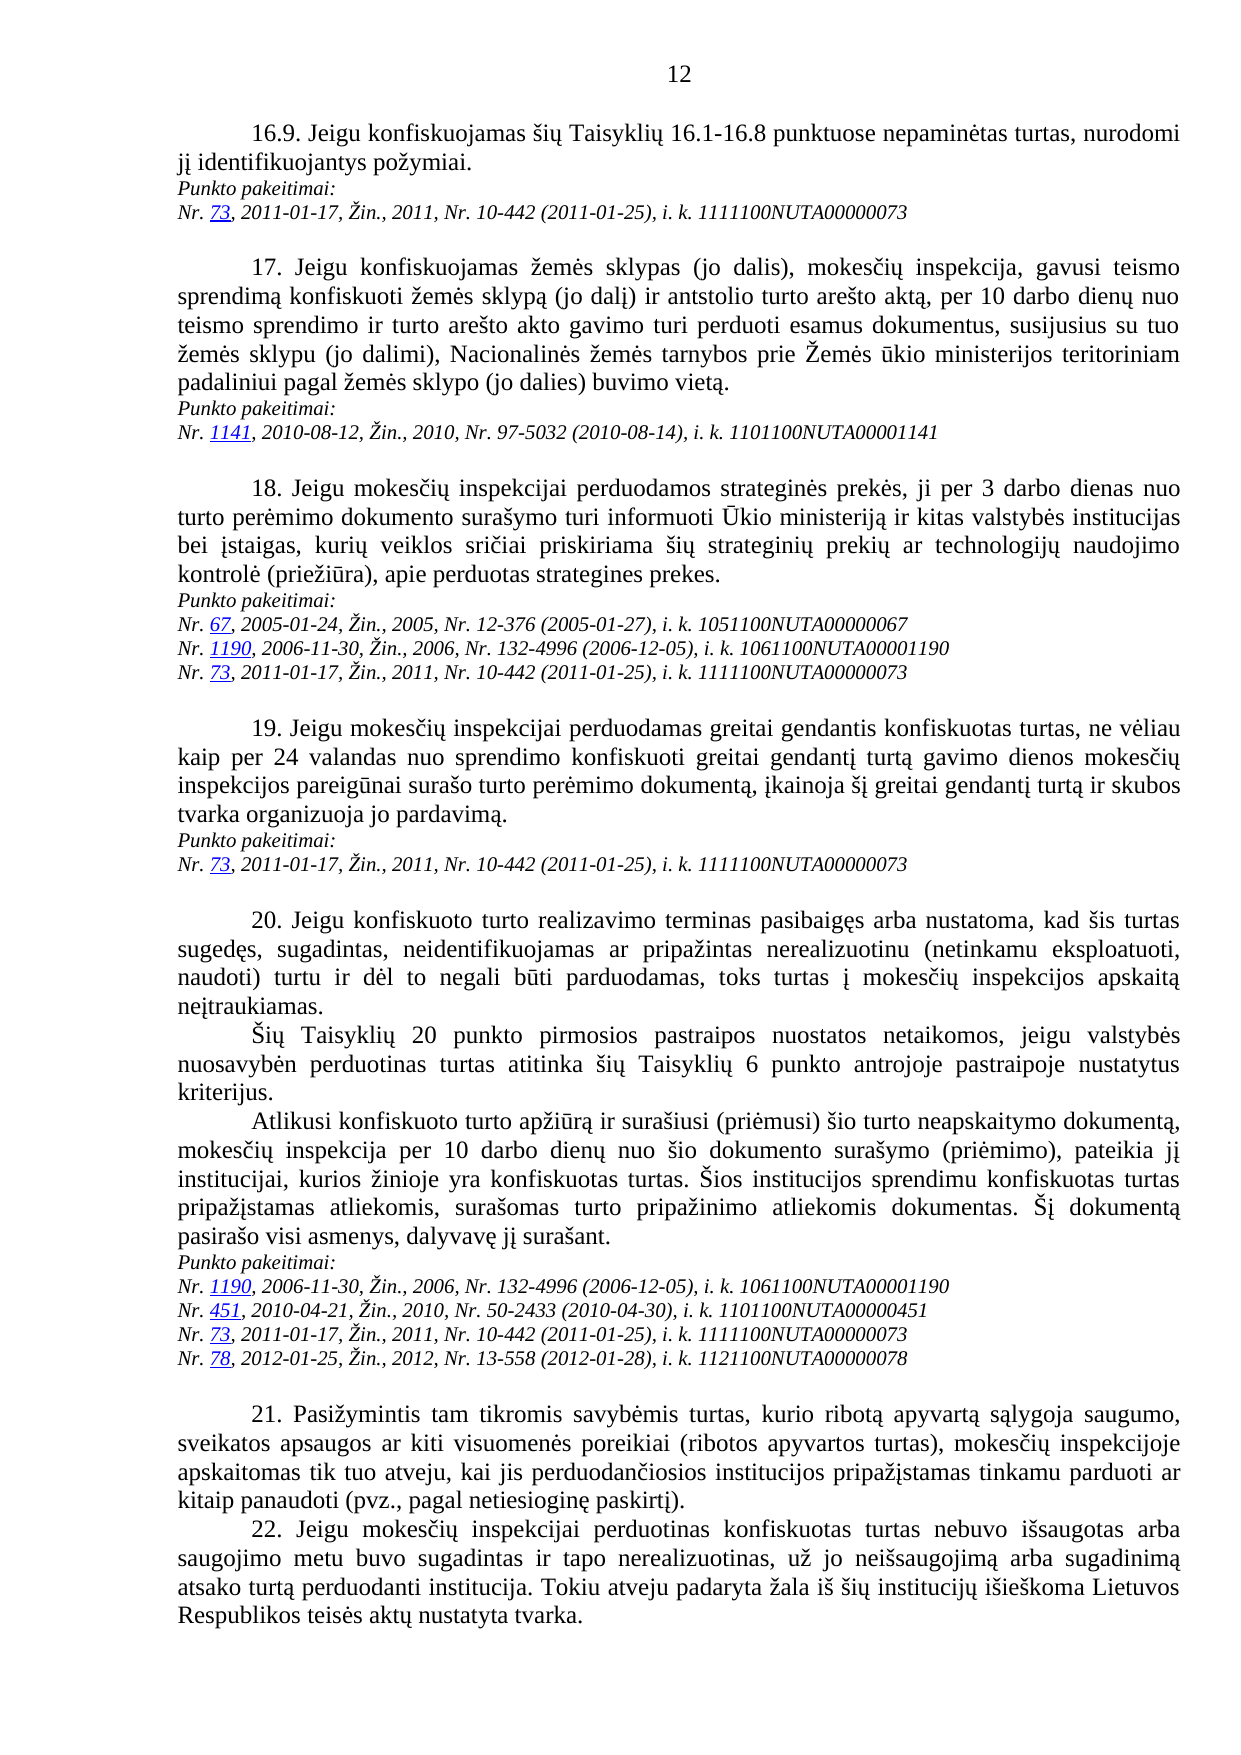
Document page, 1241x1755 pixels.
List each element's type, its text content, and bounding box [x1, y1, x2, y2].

text Nr. 78, 2012-01-25, Žin., 2012, Nr. 13-558 (2012-01-28), i. k. 1121100NUTA00000078 [177, 1346, 1181, 1370]
text Punkto pakeitimai: [177, 176, 1181, 200]
text Punkto pakeitimai: [177, 588, 1181, 612]
text Punkto pakeitimai: [177, 1250, 1181, 1274]
text 20. Jeigu konfiskuoto turto realizavimo terminas pasibaigęs arba nustatoma, kad šis turtas sugedęs, sugadintas, neidentifikuojamas ar pripažintas nerealizuotinu (netinkamu eksploatuoti, naudoti) turtu ir dėl to negali būti parduodamas, toks turtas į mokesčių inspekcijos apskaitą neįtraukiamas. [177, 905, 1181, 1020]
text Nr. 1190, 2006-11-30, Žin., 2006, Nr. 132-4996 (2006-12-05), i. k. 1061100NUTA00001190 [177, 1274, 1181, 1298]
text Šių Taisyklių 20 punkto pirmosios pastraipos nuostatos netaikomos, jeigu valstybės nuosavybėn perduotinas turtas atitinka šių Taisyklių 6 punkto antrojoje pastraipoje nustatytus kriterijus. [177, 1020, 1181, 1106]
text Punkto pakeitimai: [177, 828, 1181, 852]
text 22. Jeigu mokesčių inspekcijai perduotinas konfiskuotas turtas nebuvo išsaugotas arba saugojimo metu buvo sugadintas ir tapo nerealizuotinas, už jo neišsaugojimą arba sugadinimą atsako turtą perduodanti institucija. Tokiu atveju padaryta žala iš šių institucijų išieškoma Lietuvos Respublikos teisės aktų nustatyta tvarka. [177, 1514, 1181, 1629]
text 17. Jeigu konfiskuojamas žemės sklypas (jo dalis), mokesčių inspekcija, gavusi teismo sprendimą konfiskuoti žemės sklypą (jo dalį) ir antstolio turto arešto aktą, per 10 darbo dienų nuo teismo sprendimo ir turto arešto akto gavimo turi perduoti esamus dokumentus, susijusius su tuo žemės sklypu (jo dalimi), Nacionalinės žemės tarnybos prie Žemės ūkio ministerijos teritoriniam padaliniui pagal žemės sklypo (jo dalies) buvimo vietą. [177, 252, 1181, 396]
text Nr. 451, 2010-04-21, Žin., 2010, Nr. 50-2433 (2010-04-30), i. k. 1101100NUTA00000451 [177, 1298, 1181, 1322]
text 21. Pasižymintis tam tikromis savybėmis turtas, kurio ribotą apyvartą sąlygoja saugumo, sveikatos apsaugos ar kiti visuomenės poreikiai (ribotos apyvartos turtas), mokesčių inspekcijoje apskaitomas tik tuo atveju, kai jis perduodančiosios institucijos pripažįstamas tinkamu parduoti ar kitaip panaudoti (pvz., pagal netiesioginę paskirtį). [177, 1399, 1181, 1514]
text Punkto pakeitimai: [177, 396, 1181, 420]
text Nr. 1190, 2006-11-30, Žin., 2006, Nr. 132-4996 (2006-12-05), i. k. 1061100NUTA00001190 [177, 636, 1181, 660]
text 16.9. Jeigu konfiskuojamas šių Taisyklių 16.1-16.8 punktuose nepaminėtas turtas, nurodomi jį identifikuojantys požymiai. [177, 118, 1181, 176]
text 19. Jeigu mokesčių inspekcijai perduodamas greitai gendantis konfiskuotas turtas, ne vėliau kaip per 24 valandas nuo sprendimo konfiskuoti greitai gendantį turtą gavimo dienos mokesčių inspekcijos pareigūnai surašo turto perėmimo dokumentą, įkainoja šį greitai gendantį turtą ir skubos tvarka organizuoja jo pardavimą. [177, 713, 1181, 828]
text Nr. 73, 2011-01-17, Žin., 2011, Nr. 10-442 (2011-01-25), i. k. 1111100NUTA00000073 [177, 660, 1181, 684]
text Nr. 1141, 2010-08-12, Žin., 2010, Nr. 97-5032 (2010-08-14), i. k. 1101100NUTA00001141 [177, 420, 1181, 444]
text Nr. 73, 2011-01-17, Žin., 2011, Nr. 10-442 (2011-01-25), i. k. 1111100NUTA00000073 [177, 1322, 1181, 1346]
text Nr. 67, 2005-01-24, Žin., 2005, Nr. 12-376 (2005-01-27), i. k. 1051100NUTA00000067 [177, 612, 1181, 636]
text Nr. 73, 2011-01-17, Žin., 2011, Nr. 10-442 (2011-01-25), i. k. 1111100NUTA00000073 [177, 200, 1181, 224]
text Nr. 73, 2011-01-17, Žin., 2011, Nr. 10-442 (2011-01-25), i. k. 1111100NUTA00000073 [177, 852, 1181, 876]
text Atlikusi konfiskuoto turto apžiūrą ir surašiusi (priėmusi) šio turto neapskaitymo dokumentą, mokesčių inspekcija per 10 darbo dienų nuo šio dokumento surašymo (priėmimo), pateikia jį institucijai, kurios žinioje yra konfiskuotas turtas. Šios institucijos sprendimu konfiskuotas turtas pripažįstamas atliekomis, surašomas turto pripažinimo atliekomis dokumentas. Šį dokumentą pasirašo visi asmenys, dalyvavę jį surašant. [177, 1106, 1181, 1250]
text 18. Jeigu mokesčių inspekcijai perduodamos strateginės prekės, ji per 3 darbo dienas nuo turto perėmimo dokumento surašymo turi informuoti Ūkio ministeriją ir kitas valstybės institucijas bei įstaigas, kurių veiklos sričiai priskiriama šių strateginių prekių ar technologijų naudojimo kontrolė (priežiūra), apie perduotas strategines prekes. [177, 473, 1181, 588]
